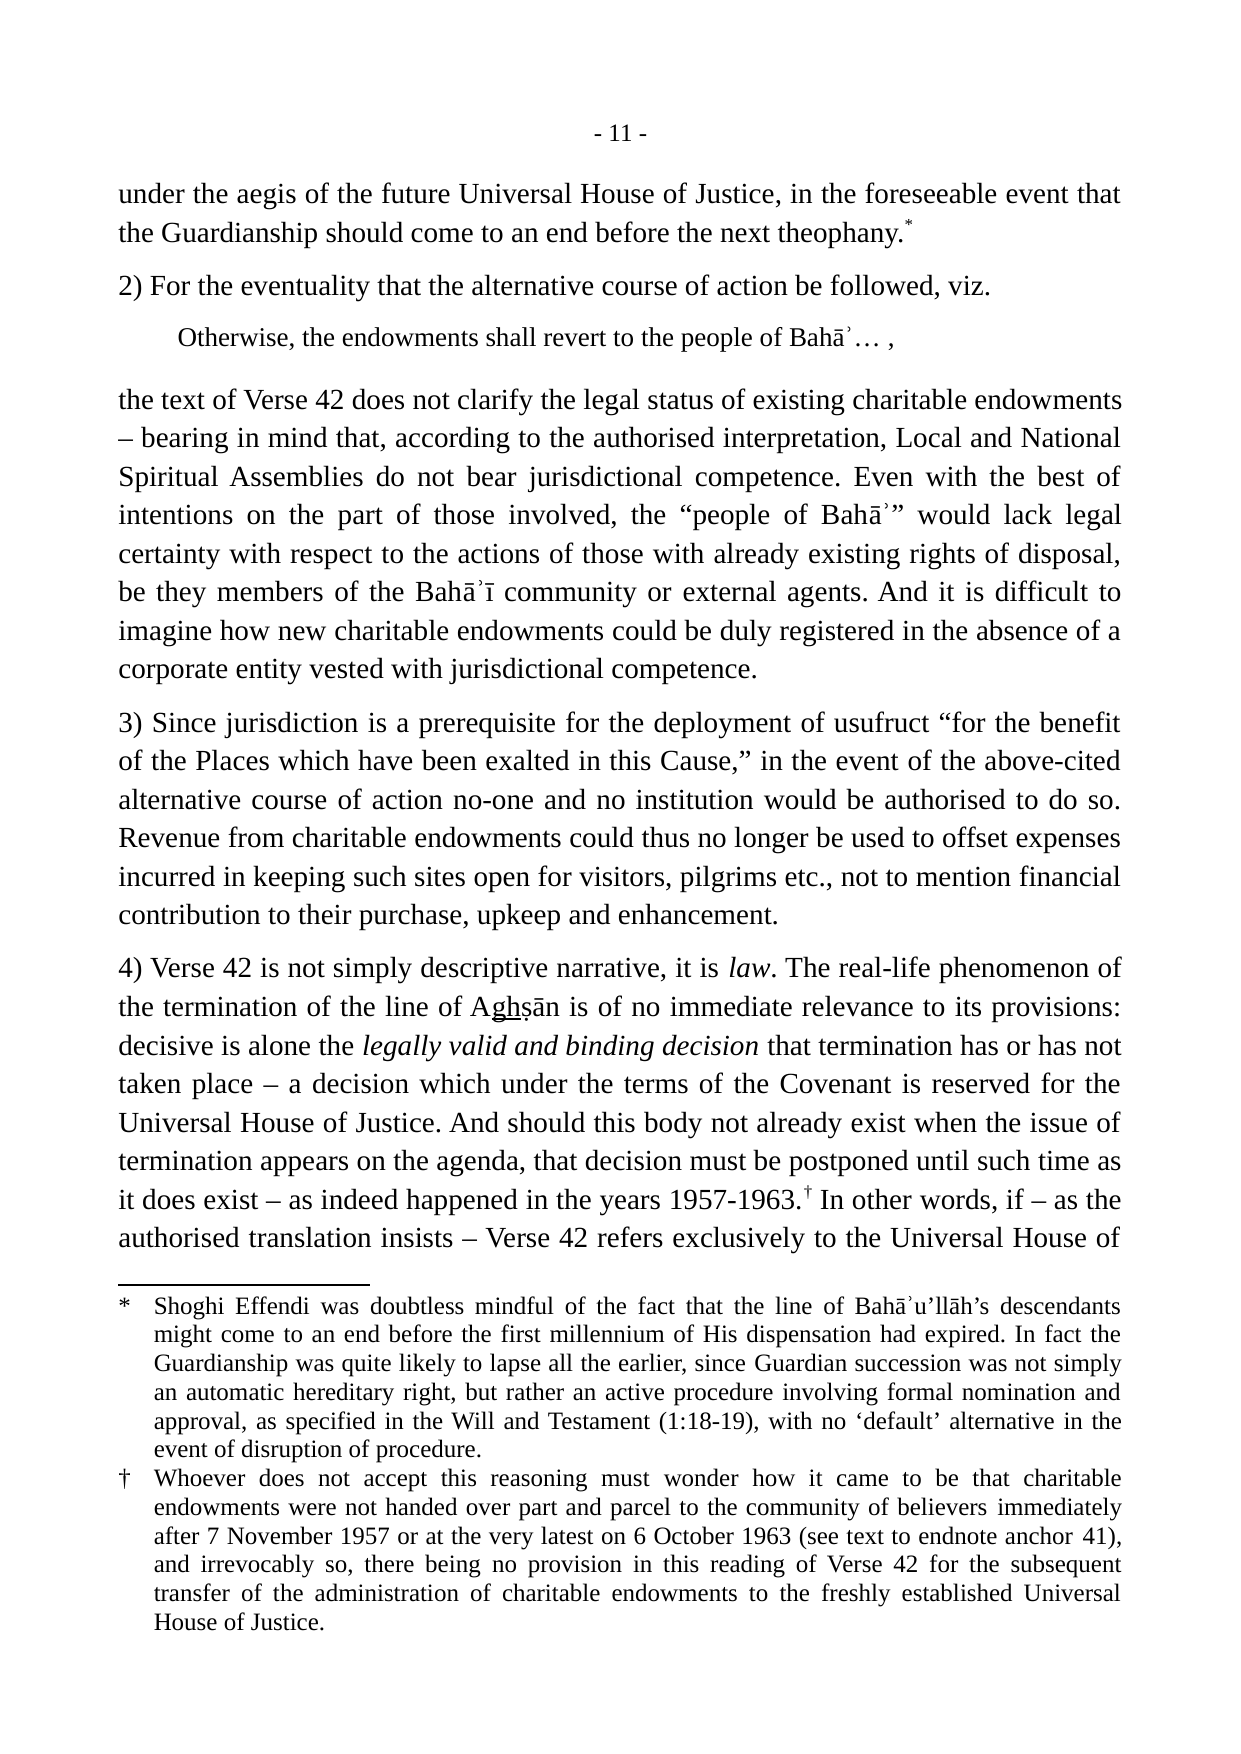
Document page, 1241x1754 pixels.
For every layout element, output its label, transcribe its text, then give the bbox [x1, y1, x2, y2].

text the text of Verse 42 does not clarify the legal status of existing charitable endow­ments – bearing in mind that, according to the authorised interpretation, Local and National Spiritual Assemblies do not bear jurisdictional competence. Even with the best of intentions on the part of those involved, the “people of Bahāʾ” would lack legal certainty with respect to the actions of those with already existing rights of disposal, be they members of the Bahāʾī community or external agents. And it is difficult to imagine how new charitable endowments could be duly registered in the absence of a corporate entity vested with jurisdictional competence. [118, 382, 1122, 685]
text under the aegis of the future Universal House of Justice, in the foreseeable event that the Guardianship should come to an end before the next theophany. [118, 176, 1122, 248]
text 4) Verse 42 is not simply descriptive narrative, it is law. The real-life phenomenon of the termination of the line of Aghṣān is of no immediate relevance to its provisions: decisive is alone the legally valid and binding decision that termination has or has not taken place – a decision which under the terms of the Covenant is reserved for the Universal House of Justice. And should this body not already exist when the issue of termination appears on the agenda, that decision must be postponed until such time as it does exist – as indeed happened in the years 1957-1963. In other words, if – as the authorised translation insists – Verse 42 refers exclusively to the Universal House of [118, 951, 1122, 1254]
text Shoghi Effendi was doubtless mindful of the fact that the line of Bahāʾu’llāh’s descendants might come to an end before the first millennium of His dispensation had expired. In fact the Guardianship was quite likely to lapse all the earlier, since Guardian succession was not simply an automatic hereditary right, but rather an active procedure involving formal nomination and approval, as specified in the Will and Testament (1:18-19), with no ‘default’ alternative in the event of disruption of procedure. [118, 1291, 1122, 1463]
text 3) Since jurisdiction is a prerequisite for the deployment of usufruct “for the benefit of the Places which have been exalted in this Cause,” in the event of the above-cited alternative course of action no-one and no institution would be authorised to do so. Revenue from charitable endowments could thus no longer be used to offset expenses incurred in keeping such sites open for visitors, pilgrims etc., not to mention financial contribution to their purchase, upkeep and enhancement. [118, 705, 1122, 931]
text Whoever does not accept this reasoning must wonder how it came to be that charitable endowments were not handed over part and parcel to the community of believers immediately after 7 November 1957 or at the very latest on 6 October 1963 (see text to endnote anchor 41), and irrevocably so, there being no provision in this reading of Verse 42 for the subsequent transfer of the administration of charitable endowments to the freshly established Universal House of Justice. [118, 1463, 1122, 1636]
text Otherwise, the endowments shall revert to the people of Bahāʾ… , [177, 321, 1063, 352]
text 2) For the eventuality that the alternative course of action be followed, viz. [118, 268, 1122, 302]
